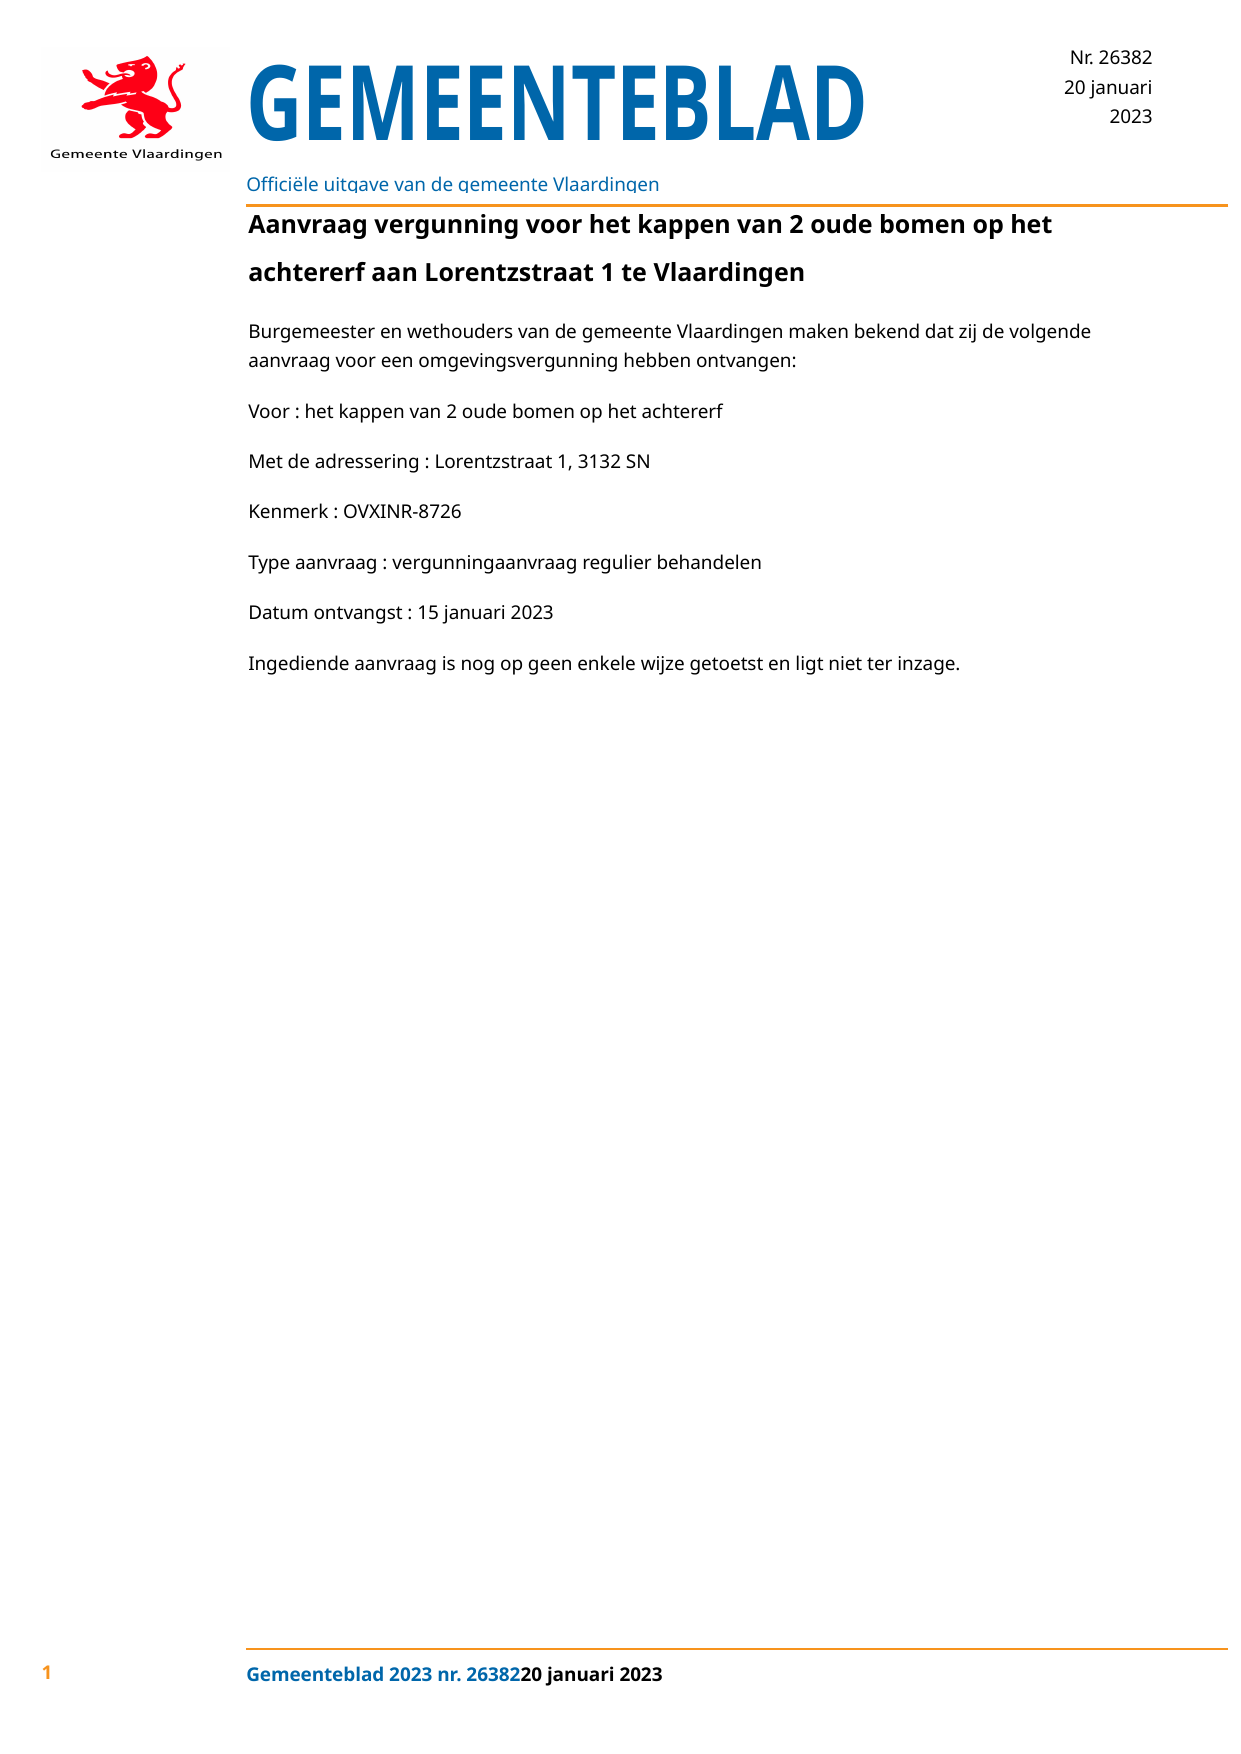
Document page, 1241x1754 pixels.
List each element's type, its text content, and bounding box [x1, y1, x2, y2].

text Voor : het kappen van 2 oude bomen op het achtererf [248, 398, 1152, 424]
text Kenmerk : OVXINR-8726 [248, 499, 1152, 524]
text Burgemeester en wethouders van de gemeente Vlaardingen maken bekend dat zij de volgende aanvraag voor een omgevingsvergunning hebben ontvangen: [248, 318, 1152, 373]
text Met de adressering : Lorentzstraat 1, 3132 SN [248, 448, 1152, 474]
picture [41, 47, 231, 172]
text Ingediende aanvraag is nog op geen enkele wijze getoetst en ligt niet ter inzage. [248, 650, 1152, 676]
text Type aanvraag : vergunningaanvraag regulier behandelen [248, 549, 1152, 575]
text Aanvraag vergunning voor het kappen van 2 oude bomen op het achtererf aan Lorentzstraat 1 te Vlaardingen [248, 207, 1152, 288]
text Datum ontvangst : 15 januari 2023 [248, 599, 1152, 625]
